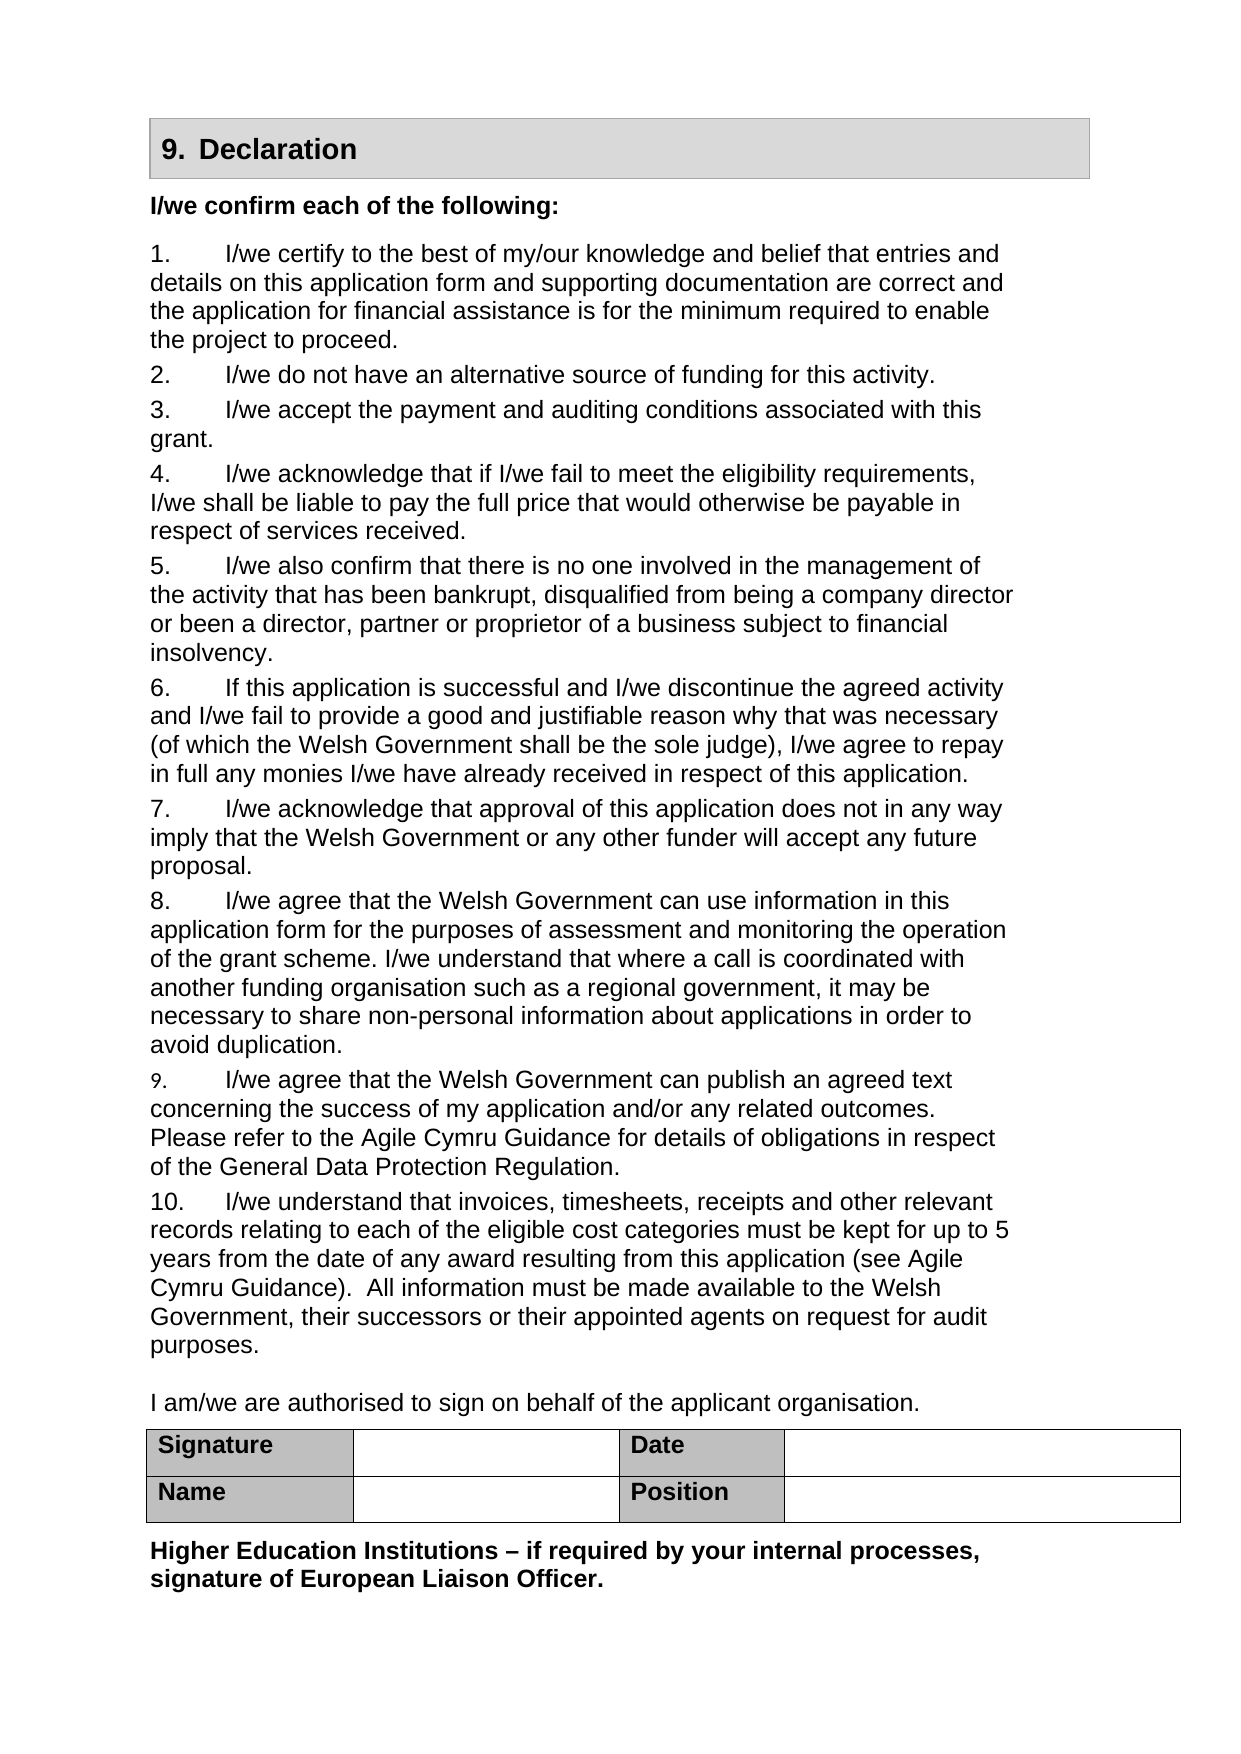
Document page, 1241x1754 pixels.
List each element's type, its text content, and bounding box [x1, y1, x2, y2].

list I/we acknowledge that approval of this application does not in any way imply that the Welsh Government or any other funder will accept any future proposal. [150, 794, 1016, 880]
table_cell Name [147, 1477, 353, 1522]
list I/we agree that the Welsh Government can use information in this application form for the purposes of assessment and monitoring the operation of the grant scheme. I/we understand that where a call is coordinated with another funding organisation such as a regional government, it may be necessary to share non-personal information about applications in order to avoid duplication. [150, 886, 1016, 1059]
table_header [354, 1430, 619, 1476]
list I/we understand that invoices, timesheets, receipts and other relevant records relating to each of the eligible cost categories must be kept for up to 5 years from the date of any award resulting from this application (see Agile Cymru Guidance). All information must be made available to the Welsh Government, their successors or their appointed agents on request for audit purposes. [150, 1187, 1016, 1359]
list If this application is successful and I/we discontinue the agreed activity and I/we fail to provide a good and justifiable reason why that was necessary (of which the Welsh Government shall be the sole judge), I/we agree to repay in full any monies I/we have already received in respect of this application. [150, 673, 1016, 788]
list I/we also confirm that there is no one involved in the management of the activity that has been bankrupt, disqualified from being a company director or been a director, partner or proprietor of a business subject to financial insolvency. [150, 551, 1016, 666]
table_cell [354, 1477, 619, 1522]
list I/we do not have an alternative source of funding for this activity. [150, 360, 1016, 389]
text I am/we are authorised to sign on behalf of the applicant organisation. [150, 1388, 1090, 1417]
table_cell [785, 1477, 1180, 1522]
list I/we acknowledge that if I/we fail to meet the eligibility requirements, I/we shall be liable to pay the full price that would otherwise be payable in respect of services received. [150, 459, 1016, 545]
table_cell Position [620, 1477, 784, 1522]
table_header [785, 1430, 1180, 1476]
table_header Date [620, 1430, 784, 1476]
list I/we accept the payment and auditing conditions associated with this grant. [150, 395, 1016, 453]
list I/we certify to the best of my/our knowledge and belief that entries and details on this application form and supporting documentation are correct and the application for financial assistance is for the minimum required to enable the project to proceed. [150, 239, 1016, 354]
text I/we confirm each of the following: [150, 191, 1090, 220]
text Higher Education Institutions – if required by your internal processes, signature of European Liaison Officer. [150, 1536, 1090, 1593]
table_header Declaration [151, 119, 1089, 178]
table_header Signature [147, 1430, 353, 1476]
list I/we agree that the Welsh Government can publish an agreed text concerning the success of my application and/or any related outcomes. Please refer to the Agile Cymru Guidance for details of obligations in respect of the General Data Protection Regulation. [150, 1065, 1016, 1181]
